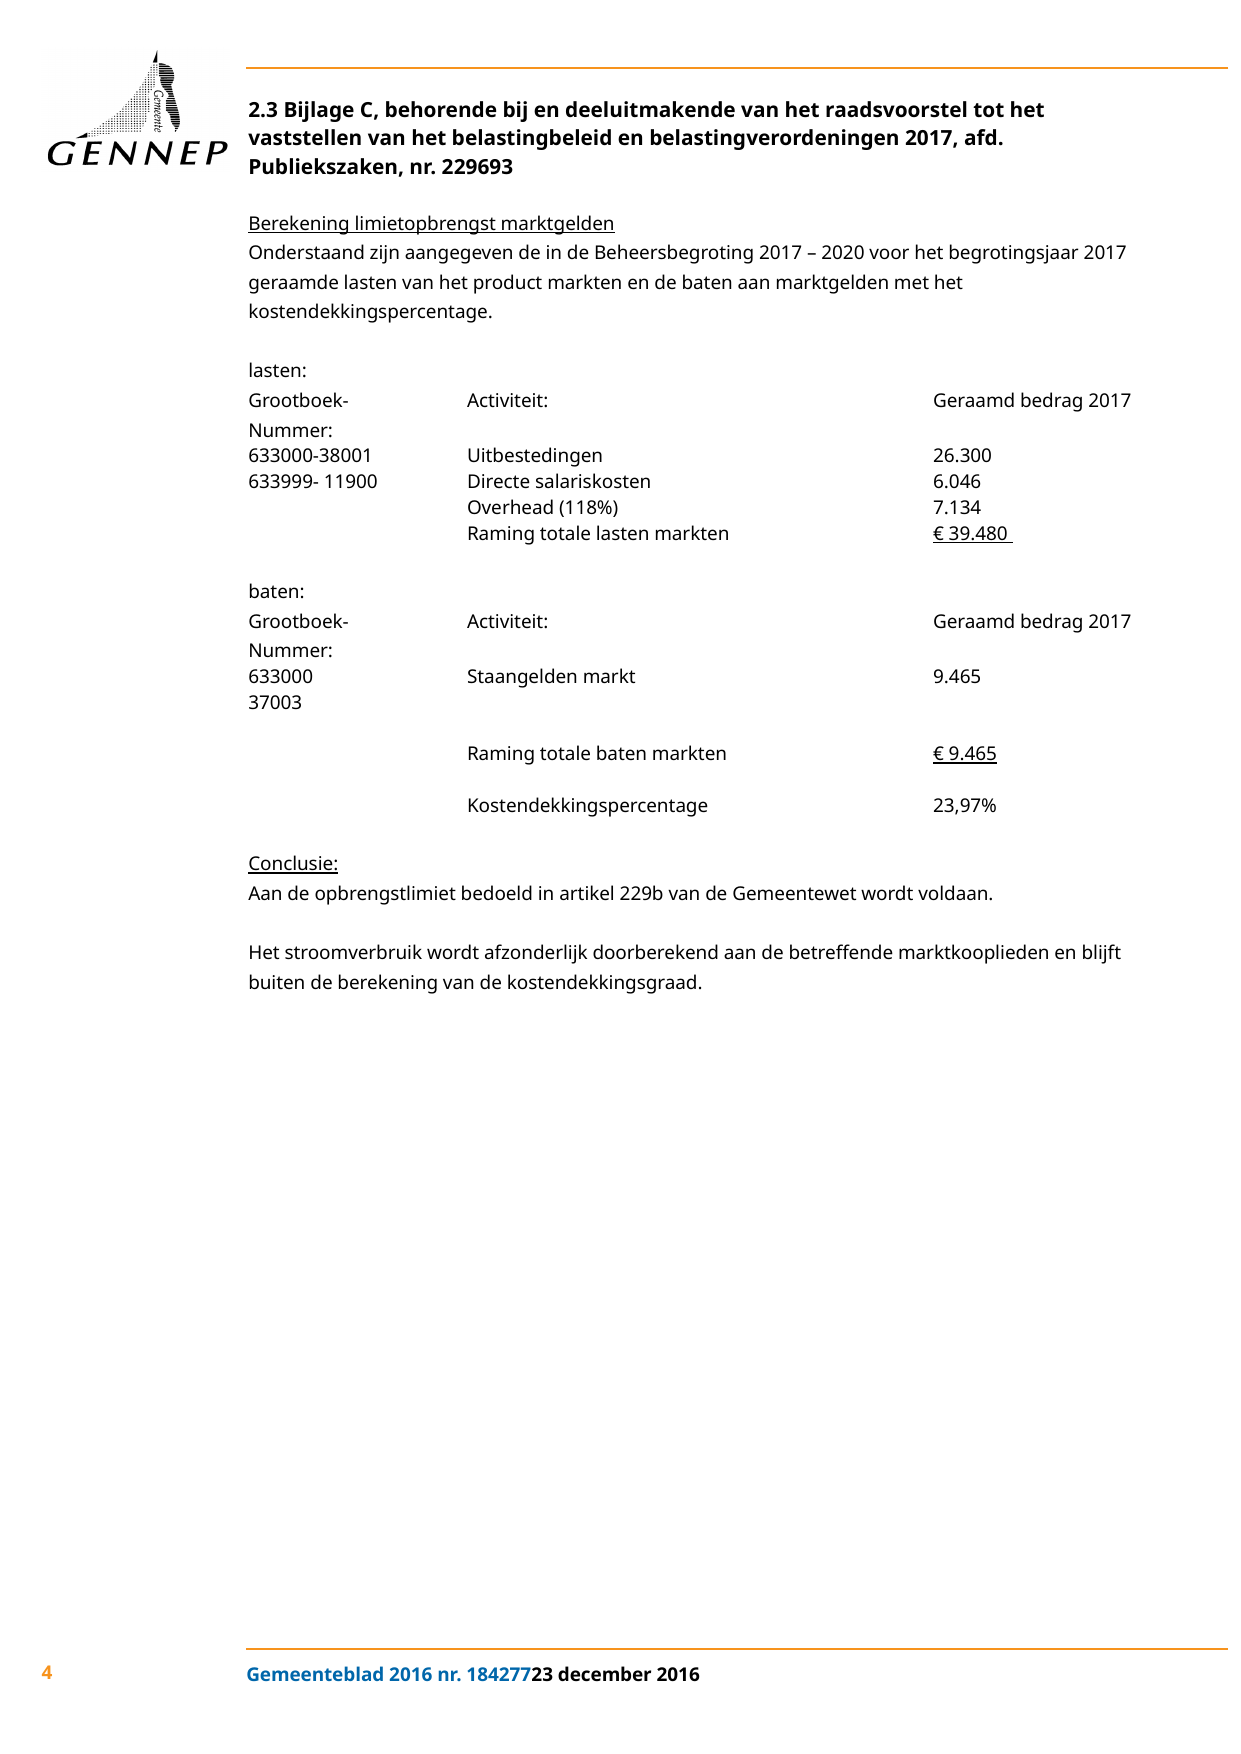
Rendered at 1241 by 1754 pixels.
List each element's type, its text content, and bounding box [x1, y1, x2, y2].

table_cell [467, 689, 933, 715]
table_cell [248, 792, 467, 818]
table_cell Directe salariskosten [467, 469, 933, 494]
table_cell [467, 766, 933, 792]
text Onderstaand zijn aangegeven de in de Beheersbegroting 2017 – 2020 voor het begrotingsjaar 2017 geraamde lasten van het product markten en de baten aan marktgelden met het kostendekkingspercentage. [248, 239, 1152, 324]
table_cell [248, 520, 467, 546]
text Conclusie: [248, 851, 1152, 876]
table_cell € 39.480 [933, 520, 1152, 546]
table_cell Kostendekkingspercentage [467, 792, 933, 818]
table_cell Raming totale lasten markten [467, 520, 933, 546]
text baten: [248, 578, 1152, 604]
table_header Activiteit: [467, 388, 933, 443]
table_cell [933, 715, 1152, 741]
table_cell [467, 715, 933, 741]
table_cell Raming totale baten markten [467, 741, 933, 766]
table_cell € 9.465 [933, 741, 1152, 766]
table_cell 7.134 [933, 494, 1152, 520]
table_cell Overhead (118%) [467, 494, 933, 520]
table_cell 633999- 11900 [248, 469, 467, 494]
text 2.3 Bijlage C, behorende bij en deeluitmakende van het raadsvoorstel tot het vaststellen van het belastingbeleid en belastingverordeningen 2017, afd. Publiekszaken, nr. 229693 [248, 95, 1152, 180]
table_cell 37003 [248, 689, 467, 715]
picture [41, 47, 231, 172]
table_header Geraamd bedrag 2017 [933, 608, 1152, 663]
table_cell 9.465 [933, 664, 1152, 689]
table_cell [933, 689, 1152, 715]
table_cell [248, 741, 467, 766]
table_cell Staangelden markt [467, 664, 933, 689]
table_cell 23,97% [933, 792, 1152, 818]
table_header Activiteit: [467, 608, 933, 663]
table_cell 633000-38001 [248, 443, 467, 468]
table_cell [933, 766, 1152, 792]
text lasten: [248, 358, 1152, 383]
table_header Grootboek- Nummer: [248, 388, 467, 443]
table_cell 633000 [248, 664, 467, 689]
table_cell 6.046 [933, 469, 1152, 494]
table_header Geraamd bedrag 2017 [933, 388, 1152, 443]
table_cell [248, 766, 467, 792]
table_cell [248, 494, 467, 520]
text Berekening limietopbrengst marktgelden [248, 210, 1152, 236]
table_cell 26.300 [933, 443, 1152, 468]
text Aan de opbrengstlimiet bedoeld in artikel 229b van de Gemeentewet wordt voldaan. [248, 880, 1152, 906]
table_cell Uitbestedingen [467, 443, 933, 468]
text Het stroomverbruik wordt afzonderlijk doorberekend aan de betreffende marktkooplieden en blijft buiten de berekening van de kostendekkingsgraad. [248, 939, 1152, 995]
table_header Grootboek- Nummer: [248, 608, 467, 663]
table_cell [248, 715, 467, 741]
